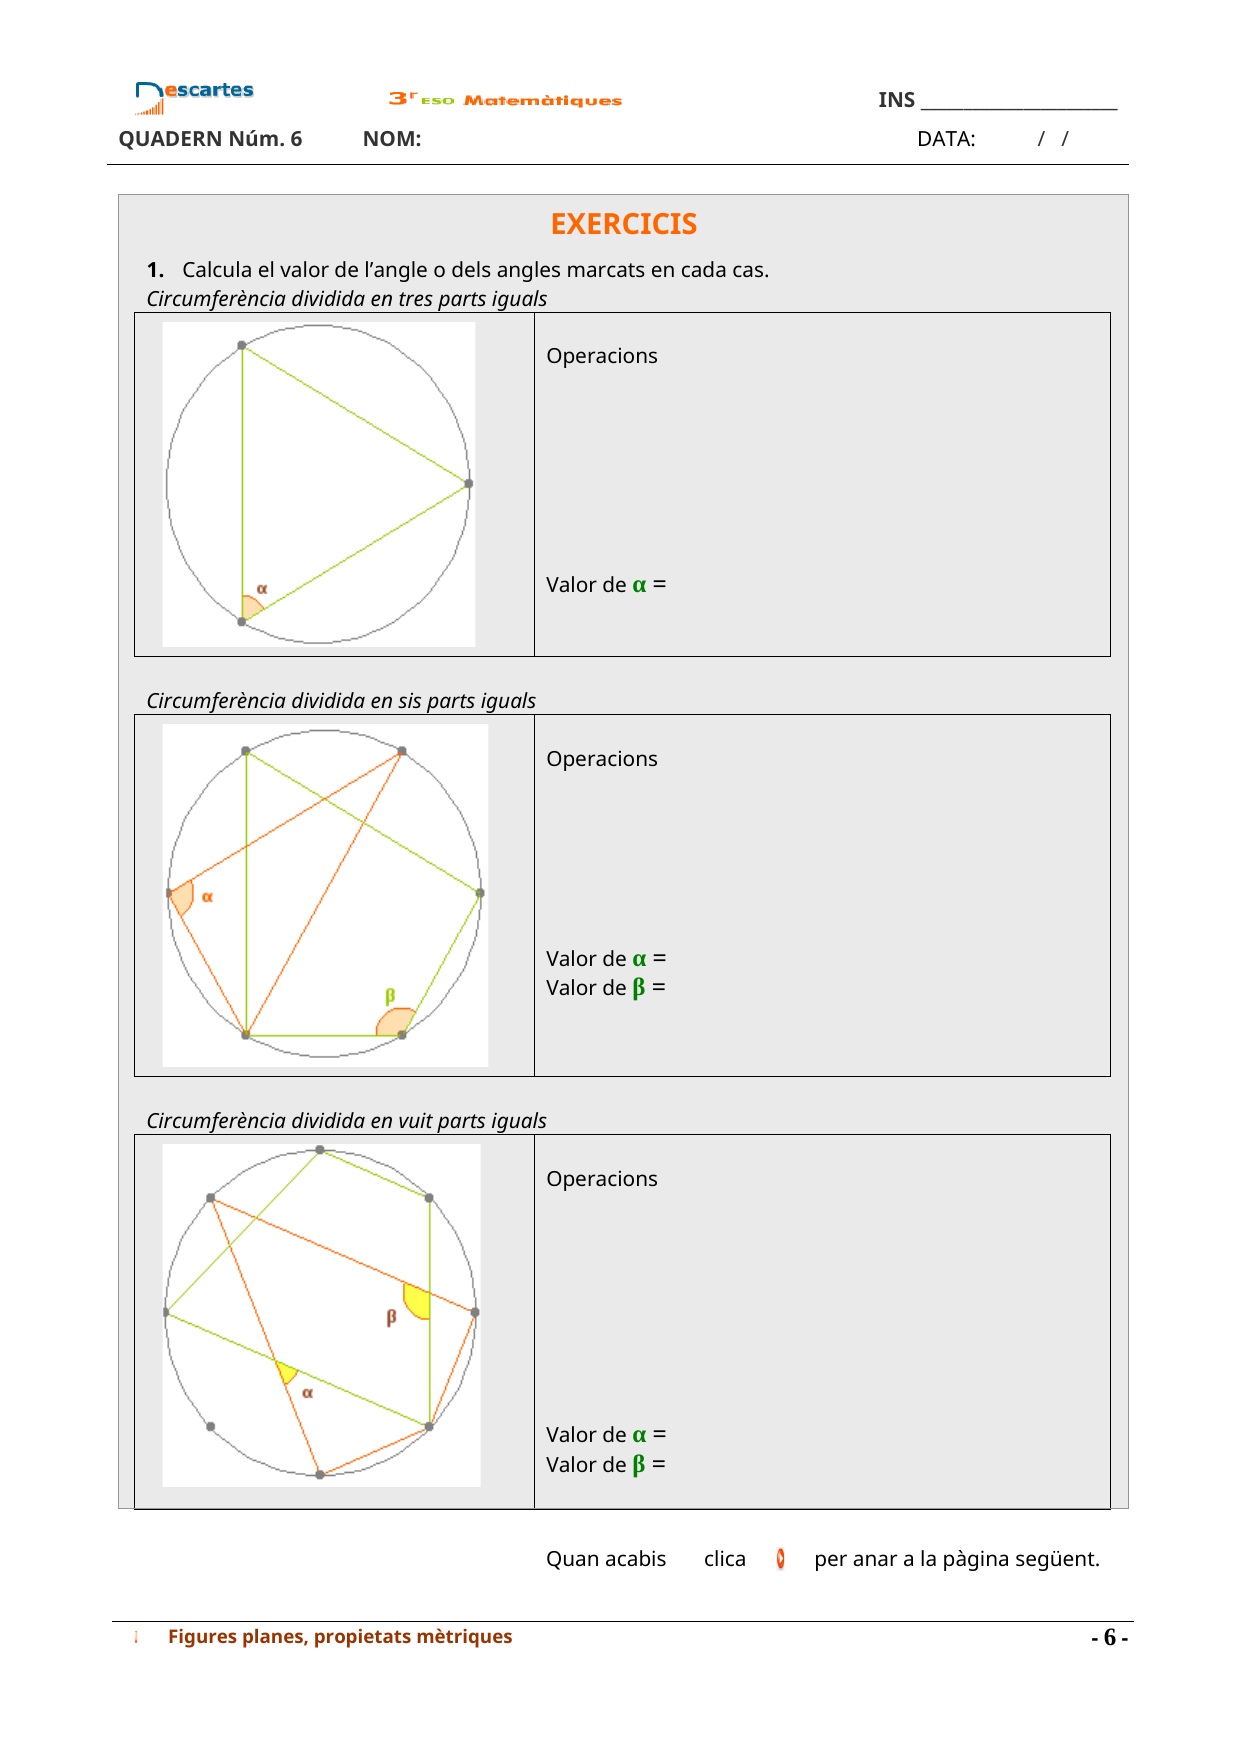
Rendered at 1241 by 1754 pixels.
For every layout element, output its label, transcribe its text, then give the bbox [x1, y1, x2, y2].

text EXERCICIS [135, 203, 1113, 243]
table_header Circumferència dividida en tres parts iguals [135, 284, 1110, 312]
table_cell Operacions Valor de α = Valor de β = [535, 715, 1110, 1076]
table_cell [135, 313, 534, 656]
table_cell Operacions Valor de α = [535, 313, 1110, 656]
picture [776, 1547, 785, 1571]
table_header per anar a la pàgina següent. [808, 1538, 1139, 1579]
table_header Circumferència dividida en sis parts iguals [135, 686, 1110, 714]
text 1. Calcula el valor de l’angle o dels angles marcats en cada cas. [146, 255, 1113, 284]
table_header [752, 1538, 808, 1579]
table_header Circumferència dividida en vuit parts iguals [135, 1106, 1110, 1134]
picture [134, 1630, 138, 1643]
table_header clica [678, 1538, 752, 1579]
picture [134, 82, 257, 115]
table_cell [135, 1135, 534, 1508]
table_cell [135, 715, 534, 1076]
table_cell Operacions Valor de α = Valor de β = [535, 1135, 1110, 1508]
table_header Quan acabis [112, 1538, 678, 1579]
